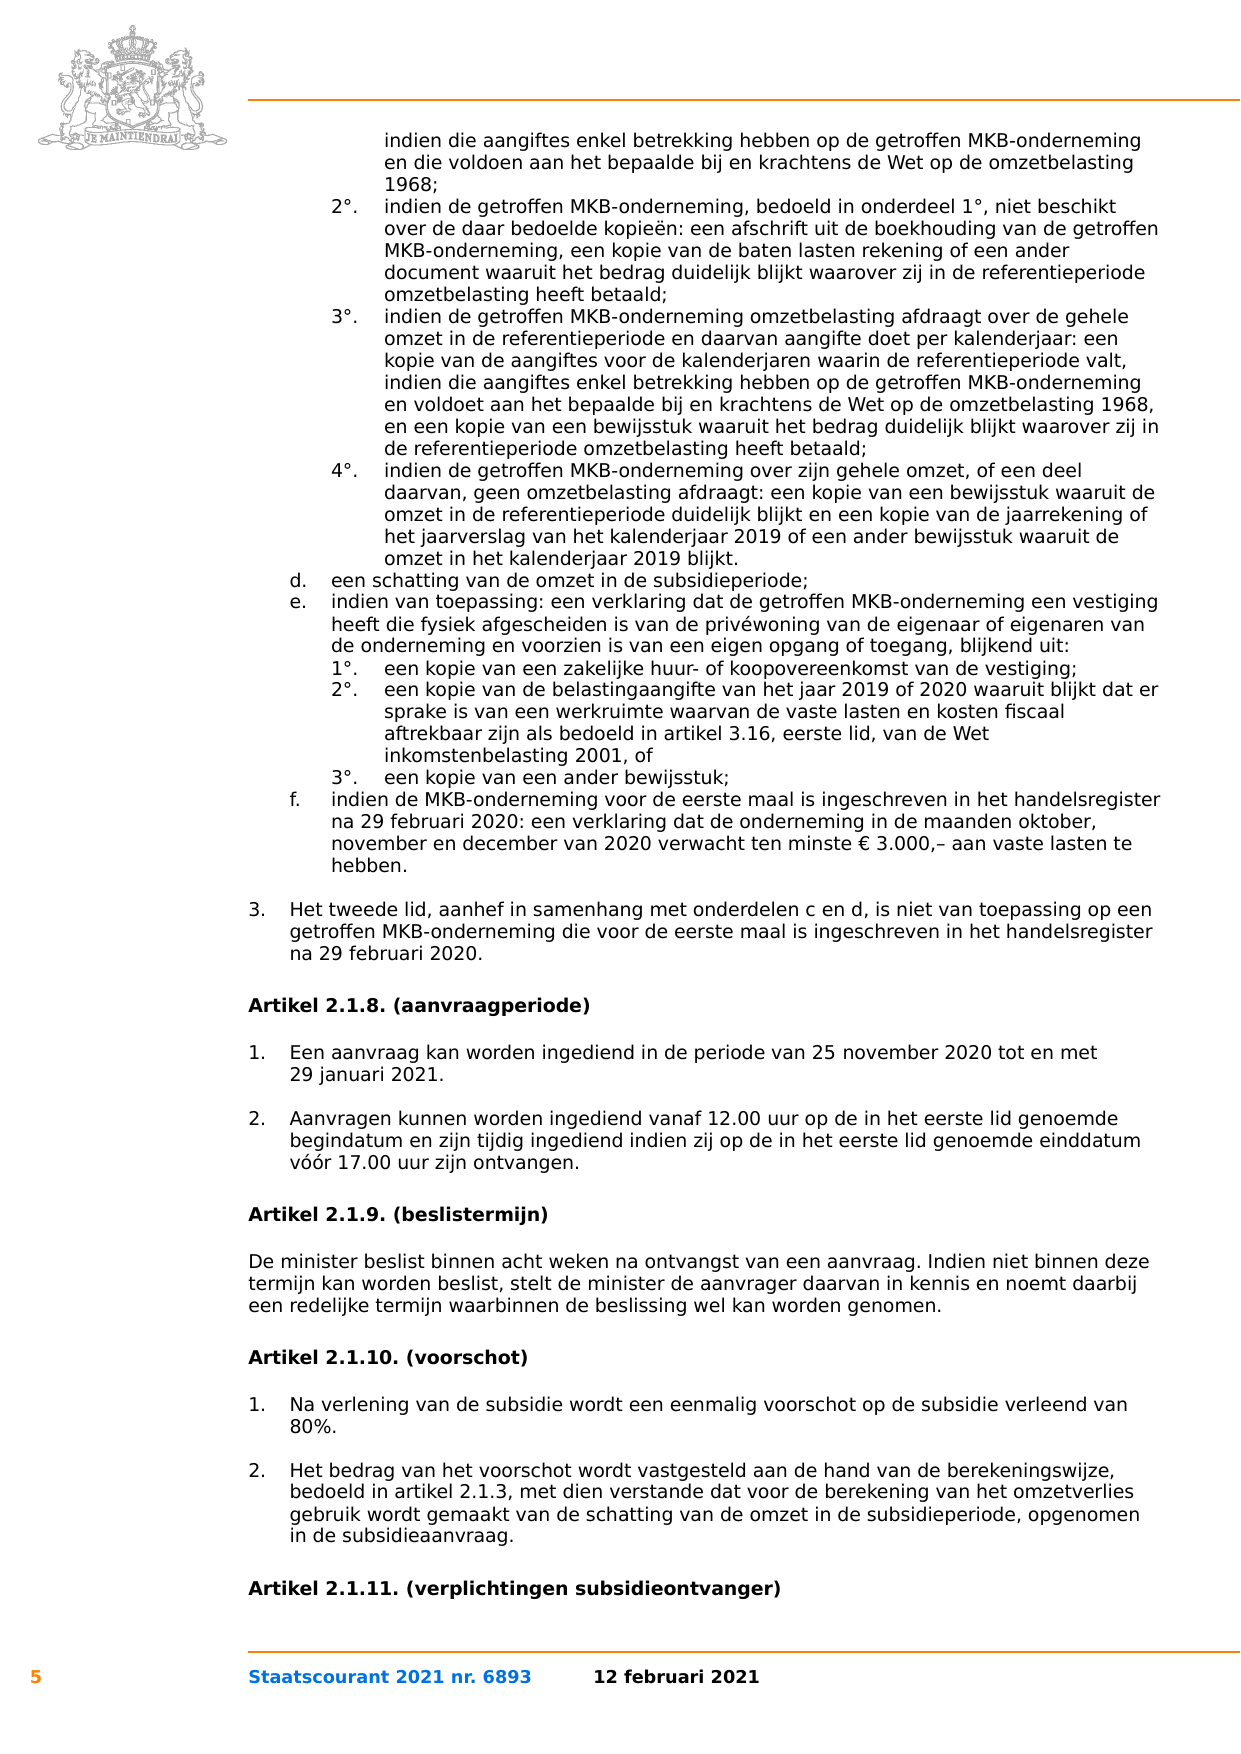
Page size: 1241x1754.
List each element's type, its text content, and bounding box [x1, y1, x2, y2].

picture [38, 25, 227, 150]
subtitle Artikel 2.1.8. (aanvraagperiode) [248, 995, 1163, 1017]
text 2. Het bedrag van het voorschot wordt vastgesteld aan de hand van de berekeningswijze, bedoeld in artikel 2.1.3, met dien verstande dat voor de berekening van het omzetverlies gebruik wordt gemaakt van de schatting van de omzet in de subsidieperiode, opgenomen in de subsidieaanvraag. [248, 1459, 1163, 1547]
text 3°. indien de getroffen MKB-onderneming omzetbelasting afdraagt over de gehele omzet in de referentieperiode en daarvan aangifte doet per kalenderjaar: een kopie van de aangiftes voor de kalenderjaren waarin de referentieperiode valt, indien die aangiftes enkel betrekking hebben op de getroffen MKB-onderneming en voldoet aan het bepaalde bij en krachtens de Wet op de omzetbelasting 1968, en een kopie van een bewijsstuk waaruit het bedrag duidelijk blijkt waarover zij in de referentieperiode omzetbelasting heeft betaald; [331, 306, 1163, 459]
text 4°. indien de getroffen MKB-onderneming over zijn gehele omzet, of een deel daarvan, geen omzetbelasting afdraagt: een kopie van een bewijsstuk waaruit de omzet in de referentieperiode duidelijk blijkt en een kopie van de jaarrekening of het jaarverslag van het kalenderjaar 2019 of een ander bewijsstuk waaruit de omzet in het kalenderjaar 2019 blijkt. [331, 459, 1163, 569]
text d. een schatting van de omzet in de subsidieperiode; [289, 569, 1163, 591]
text 1. Na verlening van de subsidie wordt een eenmalig voorschot op de subsidie verleend van 80%. [248, 1394, 1163, 1438]
text f. indien de MKB-onderneming voor de eerste maal is ingeschreven in het handelsregister na 29 februari 2020: een verklaring dat de onderneming in de maanden oktober, november en december van 2020 verwacht ten minste € 3.000,– aan vaste lasten te hebben. [289, 789, 1163, 877]
subtitle Artikel 2.1.11. (verplichtingen subsidieontvanger) [248, 1577, 1163, 1599]
text 3. Het tweede lid, aanhef in samenhang met onderdelen c en d, is niet van toepassing op een getroffen MKB-onderneming die voor de eerste maal is ingeschreven in het handelsregister na 29 februari 2020. [248, 899, 1163, 965]
subtitle Artikel 2.1.9. (beslistermijn) [248, 1204, 1163, 1226]
text 2°. een kopie van de belastingaangifte van het jaar 2019 of 2020 waaruit blijkt dat er sprake is van een werkruimte waarvan de vaste lasten en kosten fiscaal aftrekbaar zijn als bedoeld in artikel 3.16, eerste lid, van de Wet inkomstenbelasting 2001, of [331, 679, 1163, 767]
subtitle Artikel 2.1.10. (voorschot) [248, 1347, 1163, 1369]
text 2. Aanvragen kunnen worden ingediend vanaf 12.00 uur op de in het eerste lid genoemde begindatum en zijn tijdig ingediend indien zij op de in het eerste lid genoemde einddatum vóór 17.00 uur zijn ontvangen. [248, 1108, 1163, 1174]
text 1. Een aanvraag kan worden ingediend in de periode van 25 november 2020 tot en met 29 januari 2021. [248, 1042, 1163, 1086]
text indien die aangiftes enkel betrekking hebben op de getroffen MKB-onderneming en die voldoen aan het bepaalde bij en krachtens de Wet op de omzetbelasting 1968; [331, 130, 1163, 196]
text De minister beslist binnen acht weken na ontvangst van een aanvraag. Indien niet binnen deze termijn kan worden beslist, stelt de minister de aanvrager daarvan in kennis en noemt daarbij een redelijke termijn waarbinnen de beslissing wel kan worden genomen. [248, 1251, 1163, 1317]
text 3°. een kopie van een ander bewijsstuk; [331, 767, 1163, 789]
text 1°. een kopie van een zakelijke huur- of koopovereenkomst van de vestiging; [331, 657, 1163, 679]
text e. indien van toepassing: een verklaring dat de getroffen MKB-onderneming een vestiging heeft die fysiek afgescheiden is van de privéwoning van de eigenaar of eigenaren van de onderneming en voorzien is van een eigen opgang of toegang, blijkend uit: [289, 591, 1163, 657]
text 2°. indien de getroffen MKB-onderneming, bedoeld in onderdeel 1°, niet beschikt over de daar bedoelde kopieën: een afschrift uit de boekhouding van de getroffen MKB-onderneming, een kopie van de baten lasten rekening of een ander document waaruit het bedrag duidelijk blijkt waarover zij in de referentieperiode omzetbelasting heeft betaald; [331, 196, 1163, 306]
